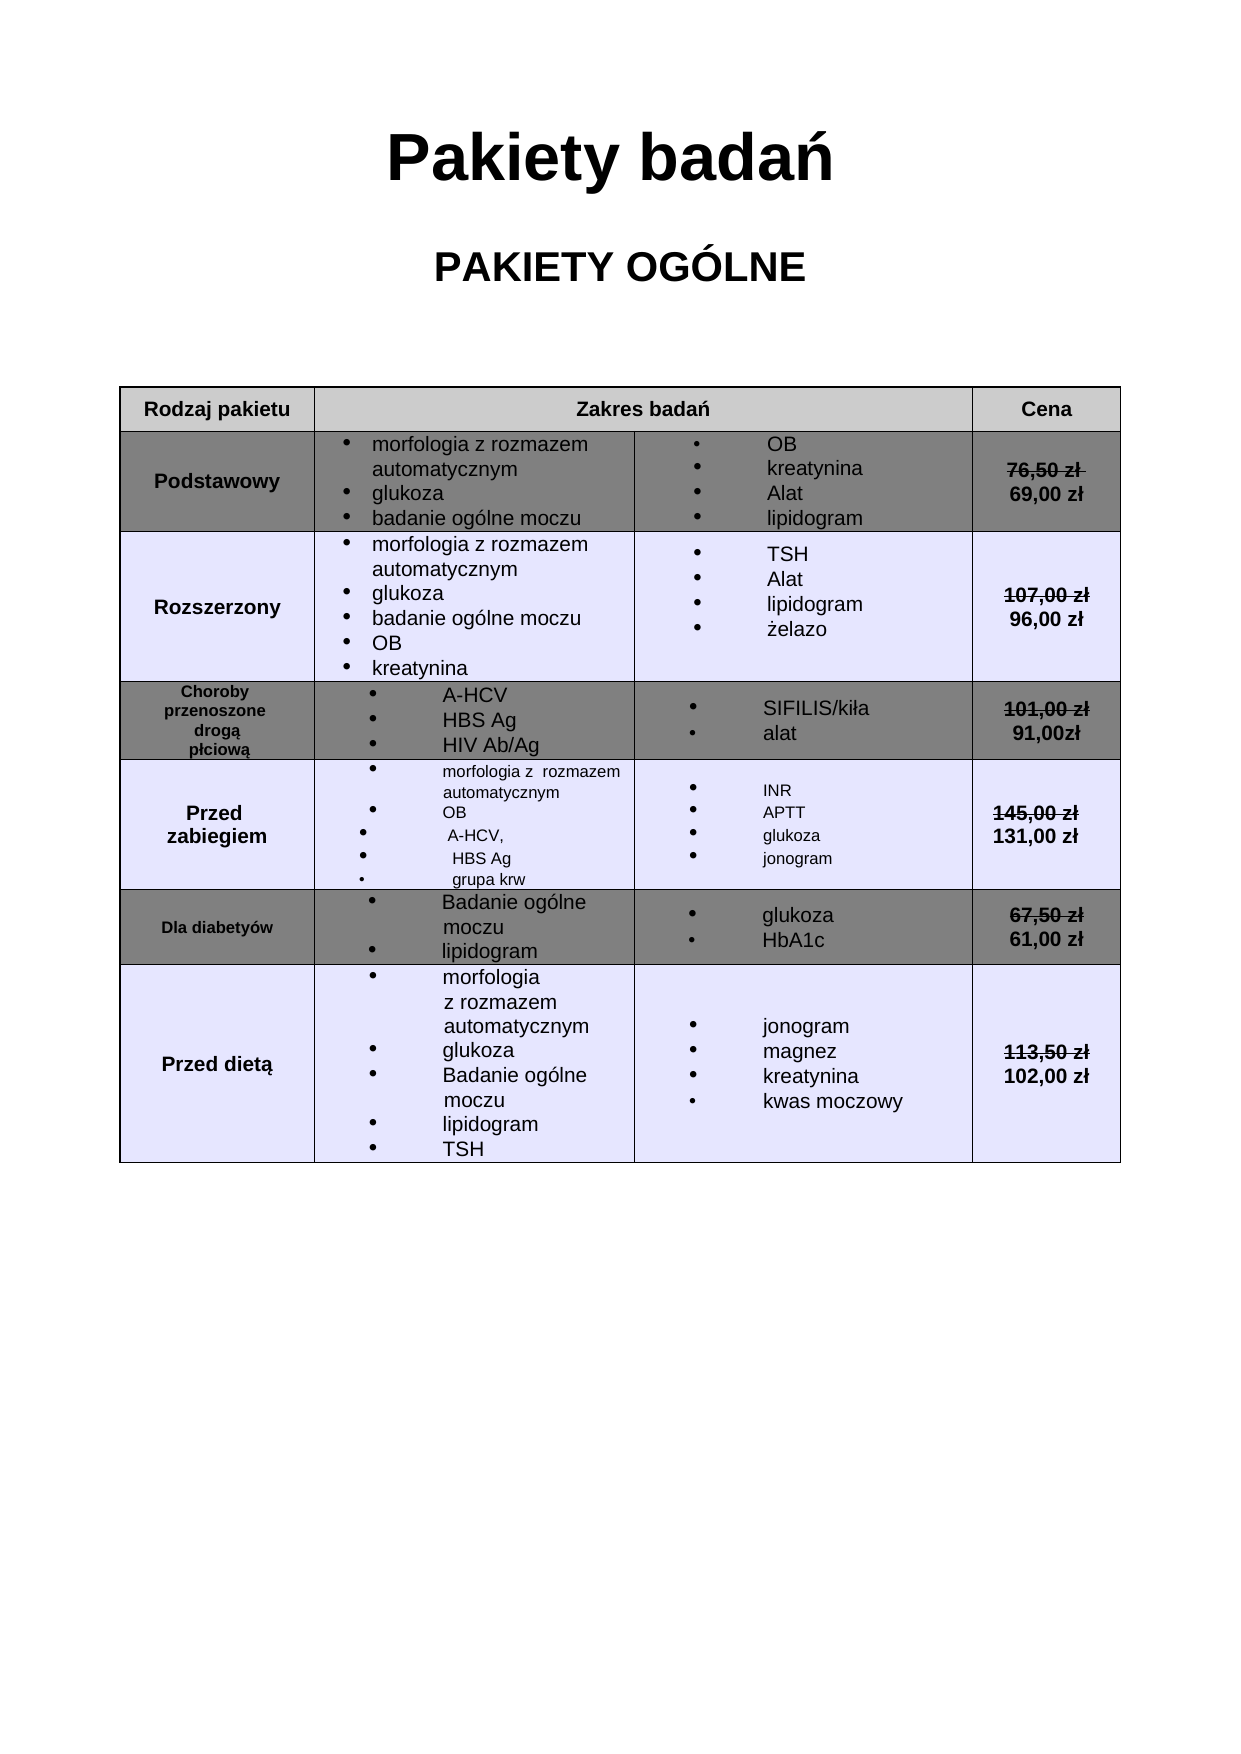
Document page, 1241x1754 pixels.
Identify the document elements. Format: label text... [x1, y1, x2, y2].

table_header Rodzaj pakietu [121, 388, 314, 431]
table_header Cena [973, 388, 1120, 431]
table_cell Przed zabiegiem [121, 760, 314, 889]
table_cell 76,50 zł 69,00 zł [973, 432, 1120, 531]
table_cell morfologia z rozmazem automatycznym glukoza badanie ogólne moczu [315, 432, 634, 531]
table_cell Dla diabetyów [121, 890, 314, 964]
table_cell 113,50 zł 102,00 zł [973, 965, 1120, 1162]
table_cell morfologia z rozmazem automatycznym glukoza badanie ogólne moczu OB kreatynina [315, 532, 634, 681]
table_cell INR APTT glukoza jonogram [635, 760, 972, 889]
table_cell A-HCV HBS Ag HIV Ab/Ag [315, 682, 634, 759]
table_cell Podstawowy [121, 432, 314, 531]
table_cell Choroby przenoszone drogą płciową [121, 682, 314, 759]
table_cell 67,50 zł 61,00 zł [973, 890, 1120, 964]
text Pakiety badań [118, 118, 1122, 195]
table_cell morfologia z rozmazem automatycznym OB A-HCV, HBS Ag grupa krw [315, 760, 634, 889]
table_cell 101,00 zł 91,00zł [973, 682, 1120, 759]
table_cell Przed dietą [121, 965, 314, 1162]
table_cell Badanie ogólne moczu lipidogram [315, 890, 634, 964]
table_header Zakres badań [315, 388, 972, 431]
table_cell morfologia z rozmazem automatycznym glukoza Badanie ogólne moczu lipidogram TSH [315, 965, 634, 1162]
text PAKIETY OGÓLNE [118, 243, 1122, 291]
table_cell 107,00 zł 96,00 zł [973, 532, 1120, 681]
table_cell OB kreatynina Alat lipidogram [635, 432, 972, 531]
table_cell TSH Alat lipidogram żelazo [635, 532, 972, 681]
table_cell 145,00 zł 131,00 zł [973, 760, 1120, 889]
table_cell Rozszerzony [121, 532, 314, 681]
table_cell glukoza HbA1c [635, 890, 972, 964]
table_cell SIFILIS/kiła alat [635, 682, 972, 759]
table_cell jonogram magnez kreatynina kwas moczowy [635, 965, 972, 1162]
